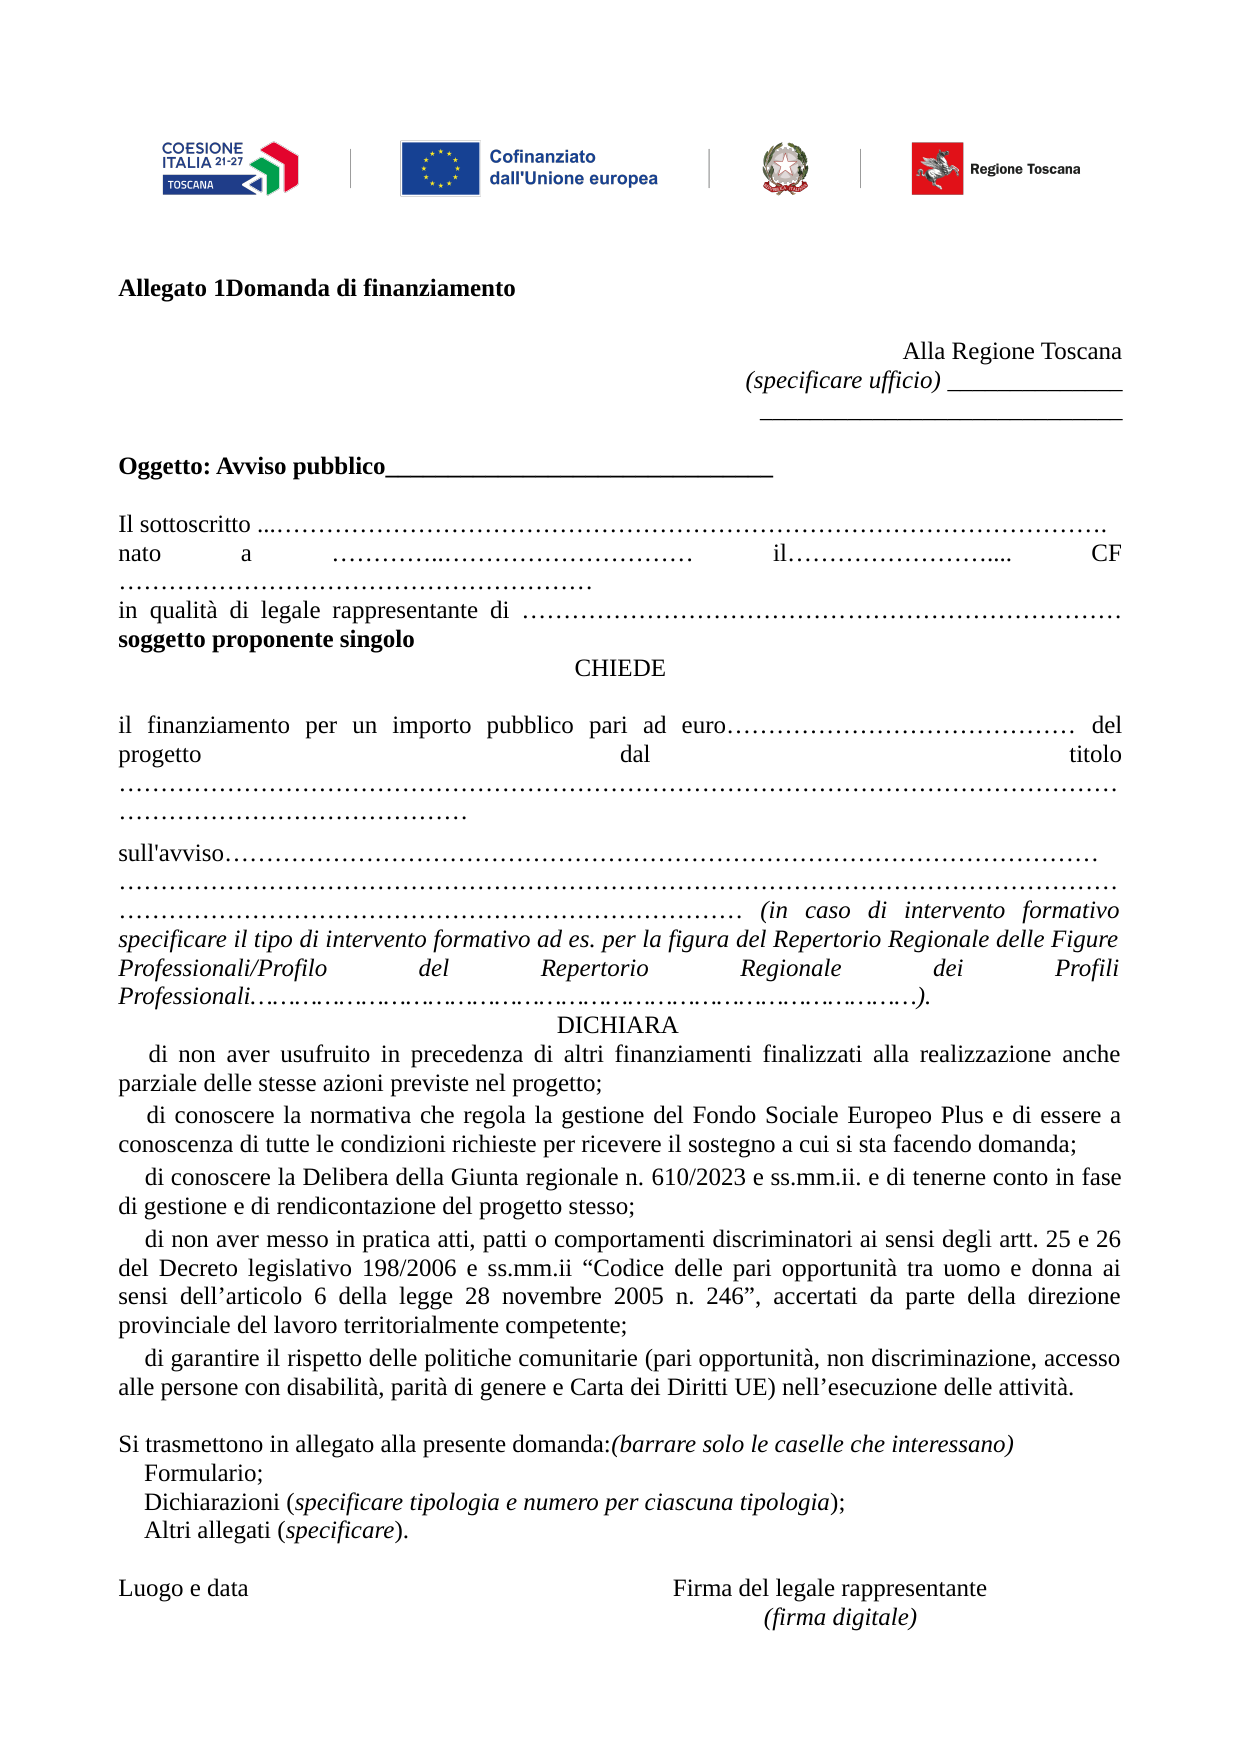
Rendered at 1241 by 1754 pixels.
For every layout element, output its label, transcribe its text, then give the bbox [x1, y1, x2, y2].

list in qualità di legale rappresentante di ……………………………………………………………… soggetto proponente singolo [118, 595, 1122, 653]
list sull'avviso………………………………………………………………………………………………………………………………………………………………………………………………………………………………………………………………………… (in caso di intervento formativo specificare il tipo di intervento formativo ad es. per la figura del Repertorio Regionale delle Figure Professionali/Profilo del Repertorio Regionale dei Profili Professionali………………………………………………………………………………). [118, 838, 1122, 1010]
subtitle Allegato 1Domanda di finanziamento [118, 273, 1122, 301]
list nato a …………..………………………… il…………………….... CF ………………………………………………… [118, 538, 1122, 595]
list  Dichiarazioni (specificare tipologia e numero per ciascuna tipologia); [118, 1487, 1122, 1516]
list Il sottoscritto ...………………………………………………………………………………………. [118, 509, 1122, 538]
list CHIEDE [118, 653, 1122, 681]
list _____________________________ [118, 394, 1122, 423]
list il finanziamento per un importo pubblico pari ad euro…………………………………… del progetto dal titolo ……………………………………………………………………………………………………………………………………………… [118, 710, 1122, 825]
list Oggetto: Avviso pubblico_______________________________ [118, 451, 1122, 480]
list Luogo e data Firma del legale rappresentante [118, 1573, 1122, 1602]
list Si trasmettono in allegato alla presente domanda:(barrare solo le caselle che interessano) [118, 1429, 1122, 1458]
list (firma digitale) [118, 1602, 1122, 1631]
list  Formulario; [118, 1458, 1122, 1487]
list  di conoscere la normativa che regola la gestione del Fondo Sociale Europeo Plus e di essere a conoscenza di tutte le condizioni richieste per ricevere il sostegno a cui si sta facendo domanda; [118, 1101, 1122, 1158]
list Alla Regione Toscana [118, 336, 1122, 365]
list (specificare ufficio) ______________ [118, 365, 1122, 394]
list  di garantire il rispetto delle politiche comunitarie (pari opportunità, non discriminazione, accesso alle persone con disabilità, parità di genere e Carta dei Diritti UE) nell’esecuzione delle attività. [118, 1343, 1122, 1401]
list DICHIARA [118, 1010, 1122, 1039]
list  di conoscere la Delibera della Giunta regionale n. 610/2023 e ss.mm.ii. e di tenerne conto in fase di gestione e di rendicontazione del progetto stesso; [118, 1162, 1122, 1220]
list  Altri allegati (specificare). [118, 1516, 1122, 1544]
list  di non aver messo in pratica atti, patti o comportamenti discriminatori ai sensi degli artt. 25 e 26 del Decreto legislativo 198/2006 e ss.mm.ii “Codice delle pari opportunità tra uomo e donna ai sensi dell’articolo 6 della legge 28 novembre 2005 n. 246”, accertati da parte della direzione provinciale del lavoro territorialmente competente; [118, 1224, 1122, 1339]
list  di non aver usufruito in precedenza di altri finanziamenti finalizzati alla realizzazione anche parziale delle stesse azioni previste nel progetto; [118, 1039, 1122, 1096]
